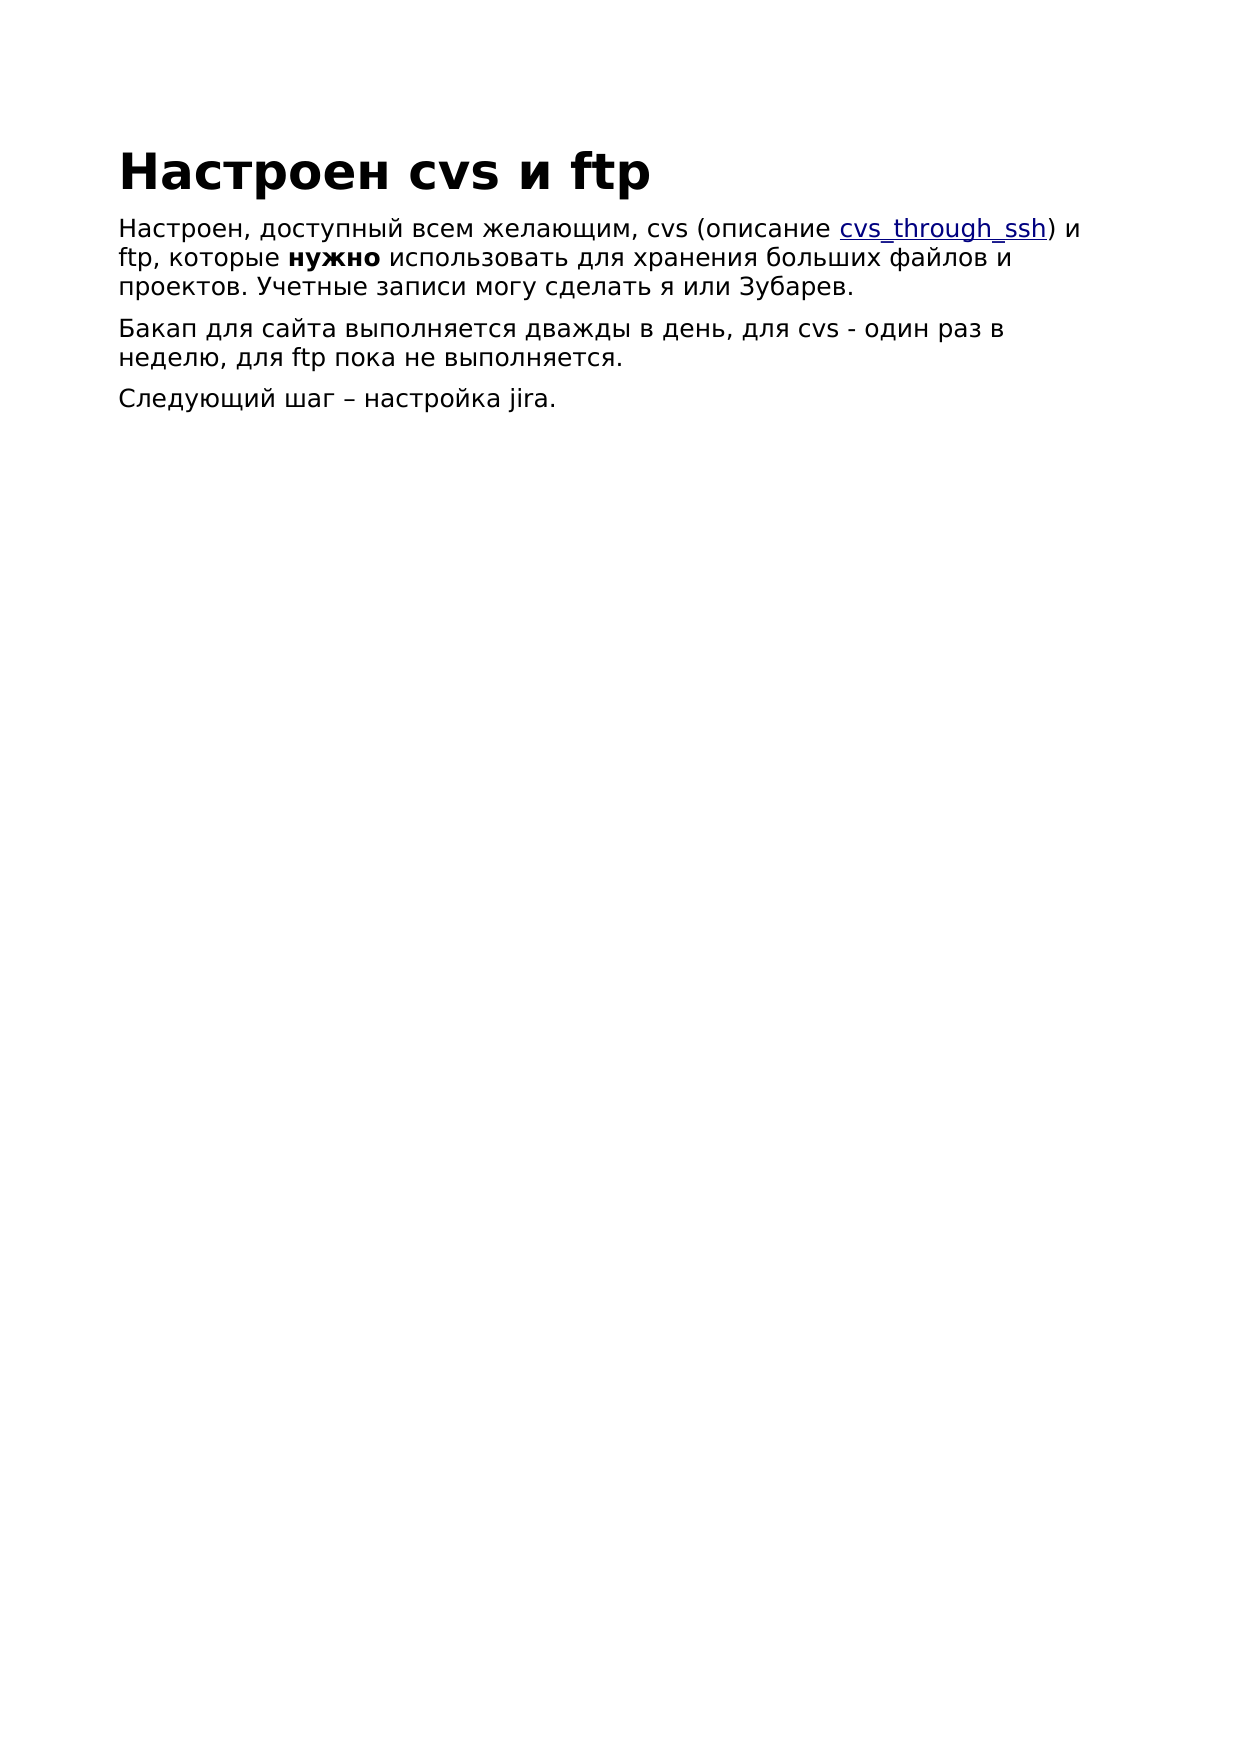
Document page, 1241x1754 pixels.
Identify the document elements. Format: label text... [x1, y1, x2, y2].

text Бакап для сайта выполняется дважды в день, для cvs - один раз в неделю, для ftp пока не выполняется. [118, 314, 1122, 372]
text Настроен, доступный всем желающим, cvs (описание cvs_through_ssh) и ftp, которые нужно использовать для хранения больших файлов и проектов. Учетные записи могу сделать я или Зубарев. [118, 214, 1122, 301]
subtitle Настроен cvs и ftp [118, 143, 1122, 201]
text Следующий шаг – настройка jira. [118, 385, 1122, 414]
